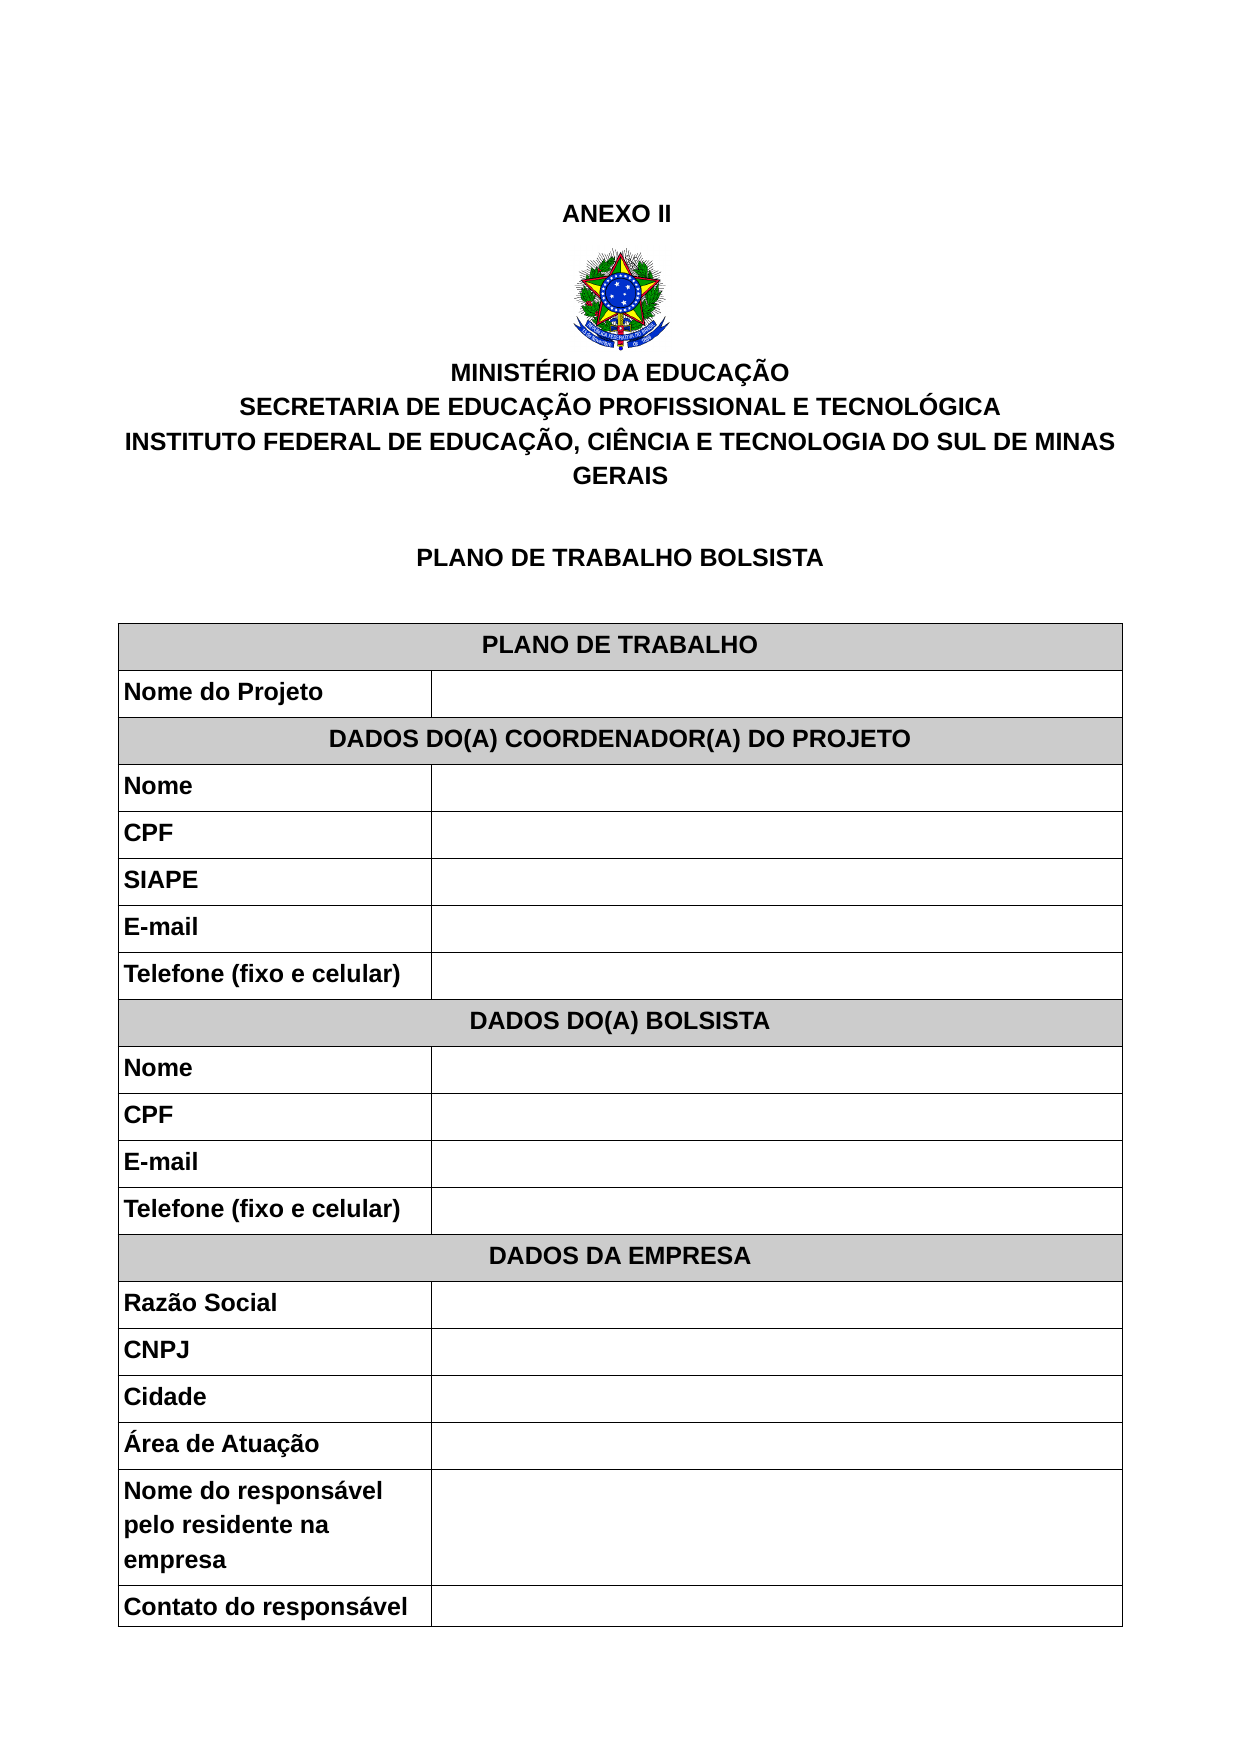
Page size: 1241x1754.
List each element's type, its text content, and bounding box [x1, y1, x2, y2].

table_cell DADOS DO(A) COORDENADOR(A) DO PROJETO [119, 718, 1122, 764]
table_cell [432, 1329, 1122, 1375]
table_cell Telefone (fixo e celular) [119, 1188, 431, 1234]
table_cell CPF [119, 1094, 431, 1140]
table_cell [432, 765, 1122, 811]
table_cell Nome do Projeto [119, 671, 431, 717]
table_cell [432, 671, 1122, 717]
table_cell [432, 1047, 1122, 1093]
table_cell Razão Social [119, 1282, 431, 1328]
table_cell Telefone (fixo e celular) [119, 953, 431, 999]
table_cell Área de Atuação [119, 1423, 431, 1469]
table_cell Nome do responsável pelo residente na empresa [119, 1470, 431, 1585]
table_cell E-mail [119, 1141, 431, 1187]
table_cell [432, 812, 1122, 858]
table_cell E-mail [119, 906, 431, 952]
table_cell [432, 1282, 1122, 1328]
table_header PLANO DE TRABALHO [119, 624, 1122, 670]
table_cell [432, 1423, 1122, 1469]
text SECRETARIA DE EDUCAÇÃO PROFISSIONAL E TECNOLÓGICA [118, 392, 1122, 421]
table_cell [432, 1094, 1122, 1140]
subtitle INSTITUTO FEDERAL DE EDUCAÇÃO, CIÊNCIA E TECNOLOGIA DO SUL DE MINAS GERAIS [118, 427, 1122, 490]
table_cell CPF [119, 812, 431, 858]
table_cell [432, 1586, 1122, 1626]
table_cell SIAPE [119, 859, 431, 905]
picture [568, 245, 672, 352]
table_cell [432, 1376, 1122, 1422]
table_cell Cidade [119, 1376, 431, 1422]
text ANEXO II [118, 199, 1122, 227]
text PLANO DE TRABALHO BOLSISTA [118, 543, 1122, 572]
table_cell [432, 1470, 1122, 1585]
table_cell [432, 859, 1122, 905]
table_cell CNPJ [119, 1329, 431, 1375]
table_cell [432, 953, 1122, 999]
table_cell [432, 1188, 1122, 1234]
table_cell [432, 906, 1122, 952]
text MINISTÉRIO DA EDUCAÇÃO [118, 358, 1122, 386]
table_cell Nome [119, 765, 431, 811]
table_cell Contato do responsável [119, 1586, 431, 1626]
table_cell Nome [119, 1047, 431, 1093]
table_cell [432, 1141, 1122, 1187]
table_cell DADOS DA EMPRESA [119, 1235, 1122, 1281]
table_cell DADOS DO(A) BOLSISTA [119, 1000, 1122, 1046]
